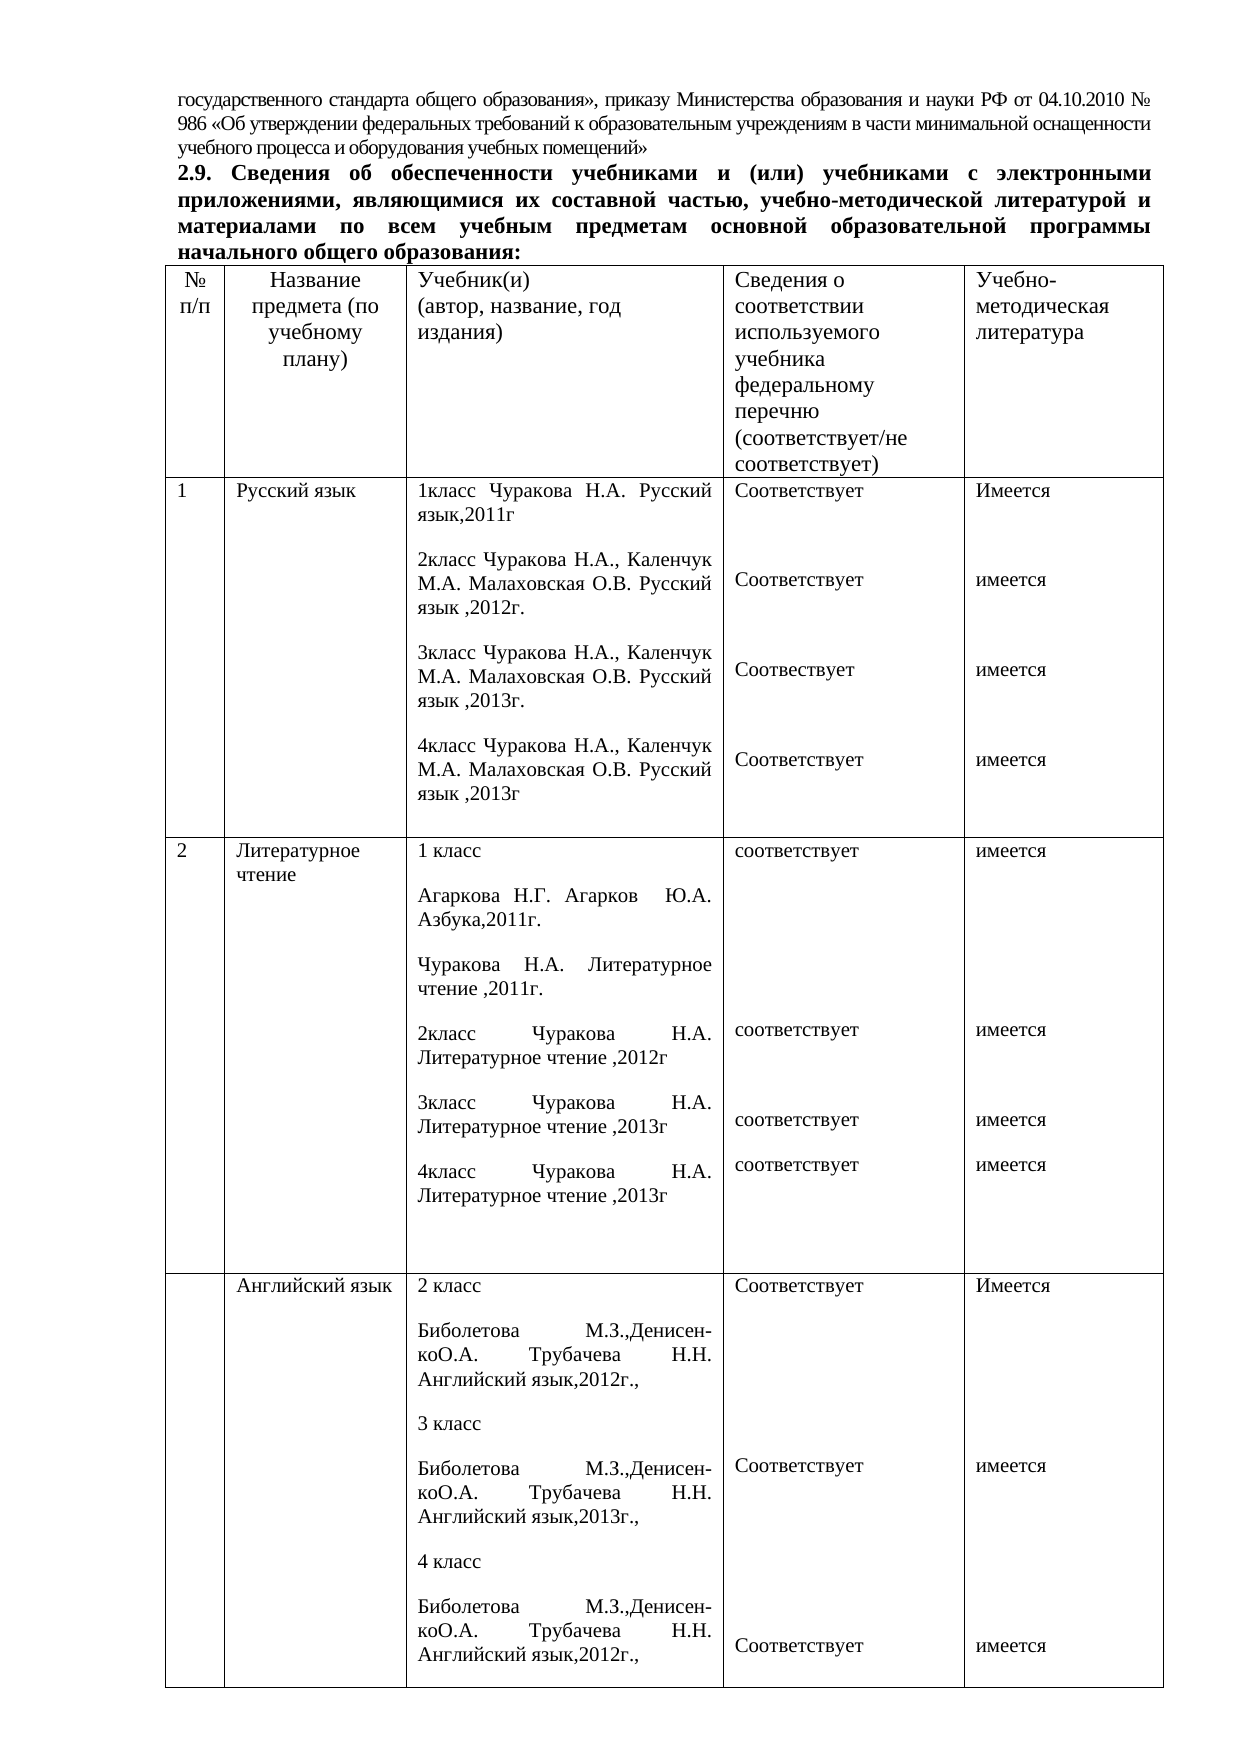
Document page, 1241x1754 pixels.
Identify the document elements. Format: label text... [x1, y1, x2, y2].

table_cell соответствует соответствует соответствует соответствует [724, 838, 964, 1272]
table_cell 2 [166, 838, 224, 1272]
table_header Сведения о соответствии используемого учебника федеральному перечню (соответствует/не соответствует) [724, 266, 964, 477]
table_cell [166, 1274, 224, 1687]
table_header № п/п [166, 266, 224, 477]
text 2.9. Сведения об обеспеченности учебниками и (или) учебниками с электронными приложениями, являющимися их составной частью, учебно-методической литературой и материалами по всем учебным предметам основной образовательной программы начального общего образования: [177, 159, 1152, 265]
table_cell Имеется имеется имеется имеется [965, 478, 1163, 837]
table_cell Литературное чтение [225, 838, 406, 1272]
table_cell Имеется имеется имеется [965, 1274, 1163, 1687]
table_cell 1класс Чуракова Н.А. Русский язык,2011г 2класс Чуракова Н.А., Каленчук М.А. Малаховская О.В. Русский язык ,2012г. 3класс Чуракова Н.А., Каленчук М.А. Малаховская О.В. Русский язык ,2013г. 4класс Чуракова Н.А., Каленчук М.А. Малаховская О.В. Русский язык ,2013г [407, 478, 723, 837]
table_cell имеется имеется имеется имеется [965, 838, 1163, 1272]
table_cell 2 класс Биболетова М.З.,Денисен-коО.А. Трубачева Н.Н. Английский язык,2012г., 3 класс Биболетова М.З.,Денисен-коО.А. Трубачева Н.Н. Английский язык,2013г., 4 класс Биболетова М.З.,Денисен-коО.А. Трубачева Н.Н. Английский язык,2012г., [407, 1274, 723, 1687]
table_cell Английский язык [225, 1274, 406, 1687]
table_cell 1 класс Агаркова Н.Г. Агарков Ю.А. Азбука,2011г. Чуракова Н.А. Литературное чтение ,2011г. 2класс Чуракова Н.А. Литературное чтение ,2012г 3класс Чуракова Н.А. Литературное чтение ,2013г 4класс Чуракова Н.А. Литературное чтение ,2013г [407, 838, 723, 1272]
table_cell 1 [166, 478, 224, 837]
table_header Учебно-методическая литература [965, 266, 1163, 477]
table_cell Русский язык [225, 478, 406, 837]
table_header Учебник(и) (автор, название, год издания) [407, 266, 723, 477]
table_header Название предмета (по учебному плану) [225, 266, 406, 477]
table_cell Соответствует Соответствует Соответствует [724, 1274, 964, 1687]
text государственного стандарта общего образования», приказу Министерства образования и науки РФ от 04.10.2010 № 986 «Об утверждении федеральных требований к образовательным учреждениям в части минимальной оснащенности учебного процесса и оборудования учебных помещений» [177, 87, 1152, 159]
table_cell Соответствует Соответствует Соотвествует Соответствует [724, 478, 964, 837]
